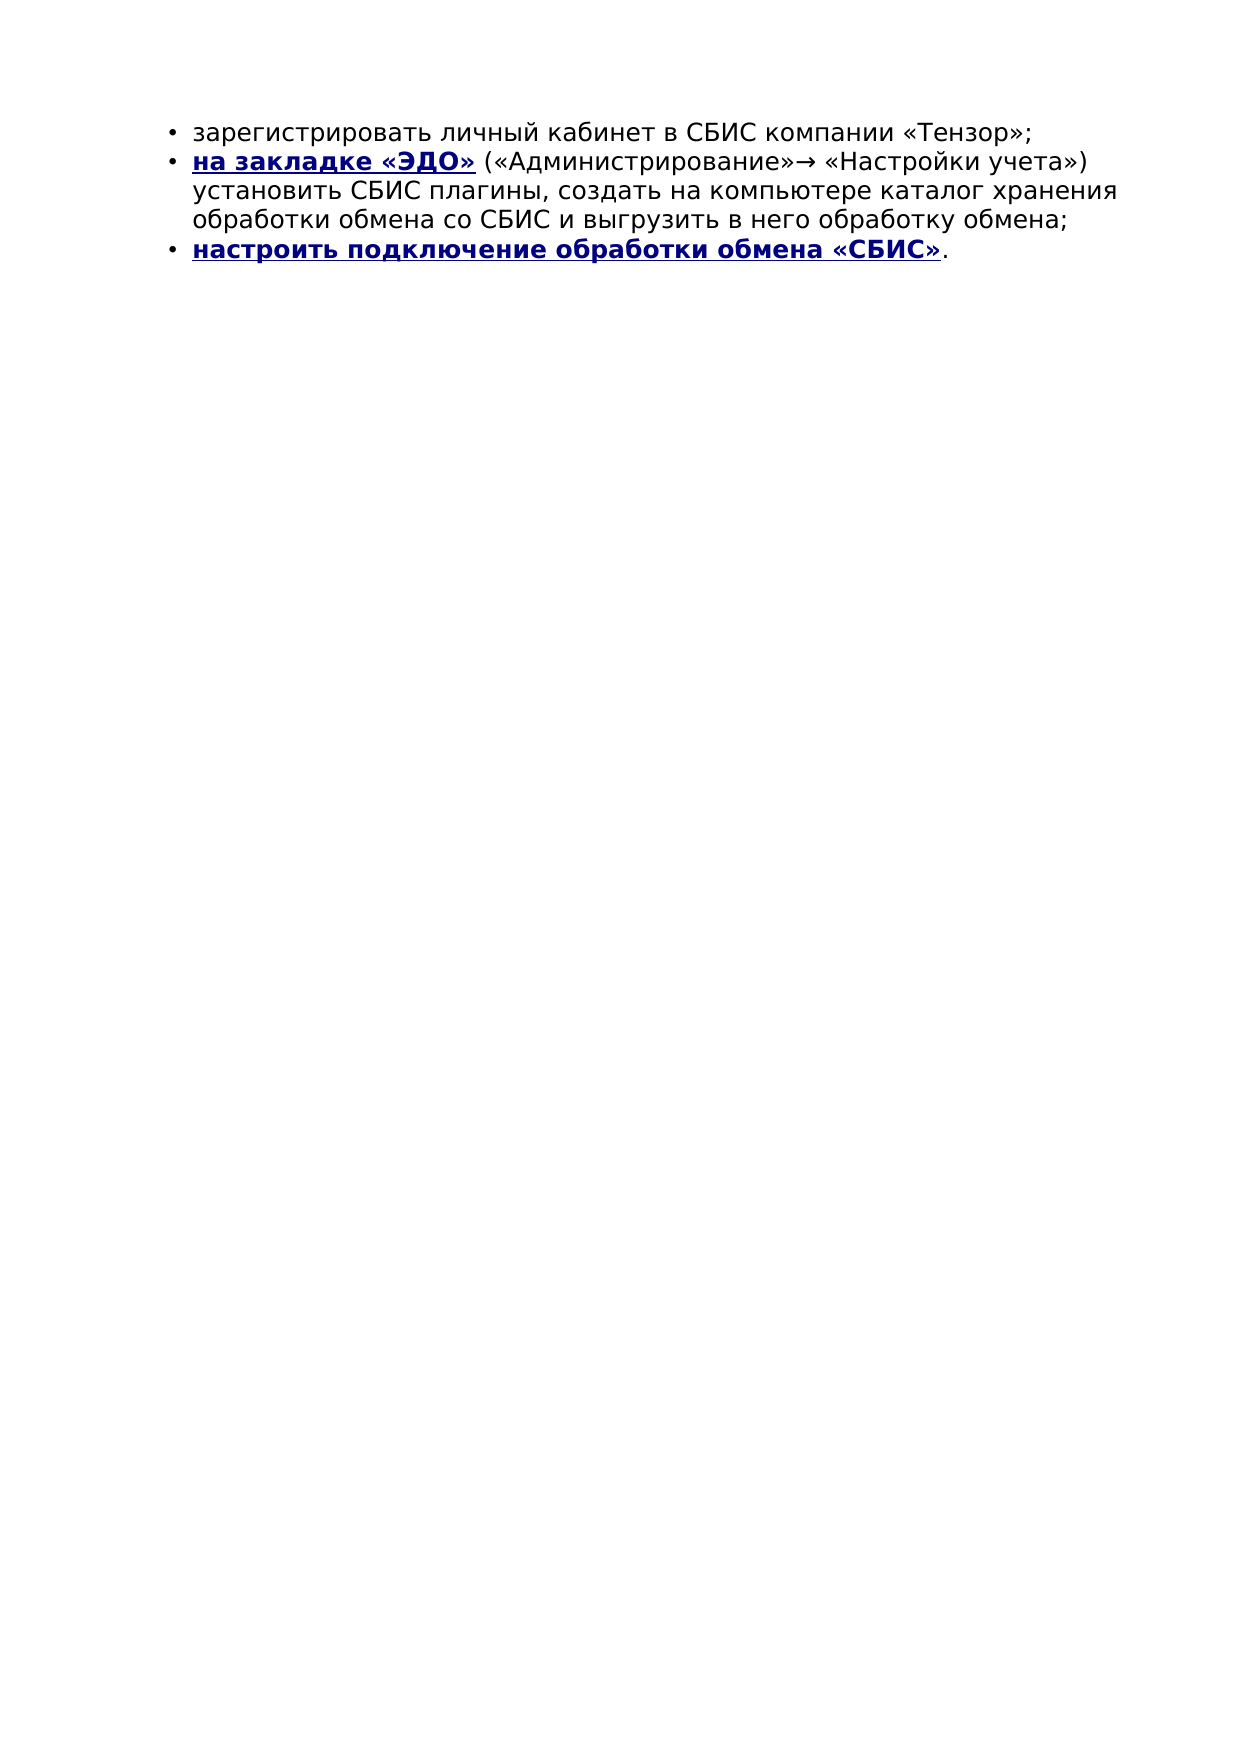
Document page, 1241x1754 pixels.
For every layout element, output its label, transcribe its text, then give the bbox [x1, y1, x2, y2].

list настроить подключение обработки обмена «СБИС». [177, 235, 1122, 264]
list на закладке «ЭДО» («Администрирование»→ «Настройки учета») установить СБИС плагины, создать на компьютере каталог хранения обработки обмена со СБИС и выгрузить в него обработку обмена; [177, 147, 1122, 235]
list зарегистрировать личный кабинет в СБИС компании «Тензор»; [177, 118, 1122, 147]
